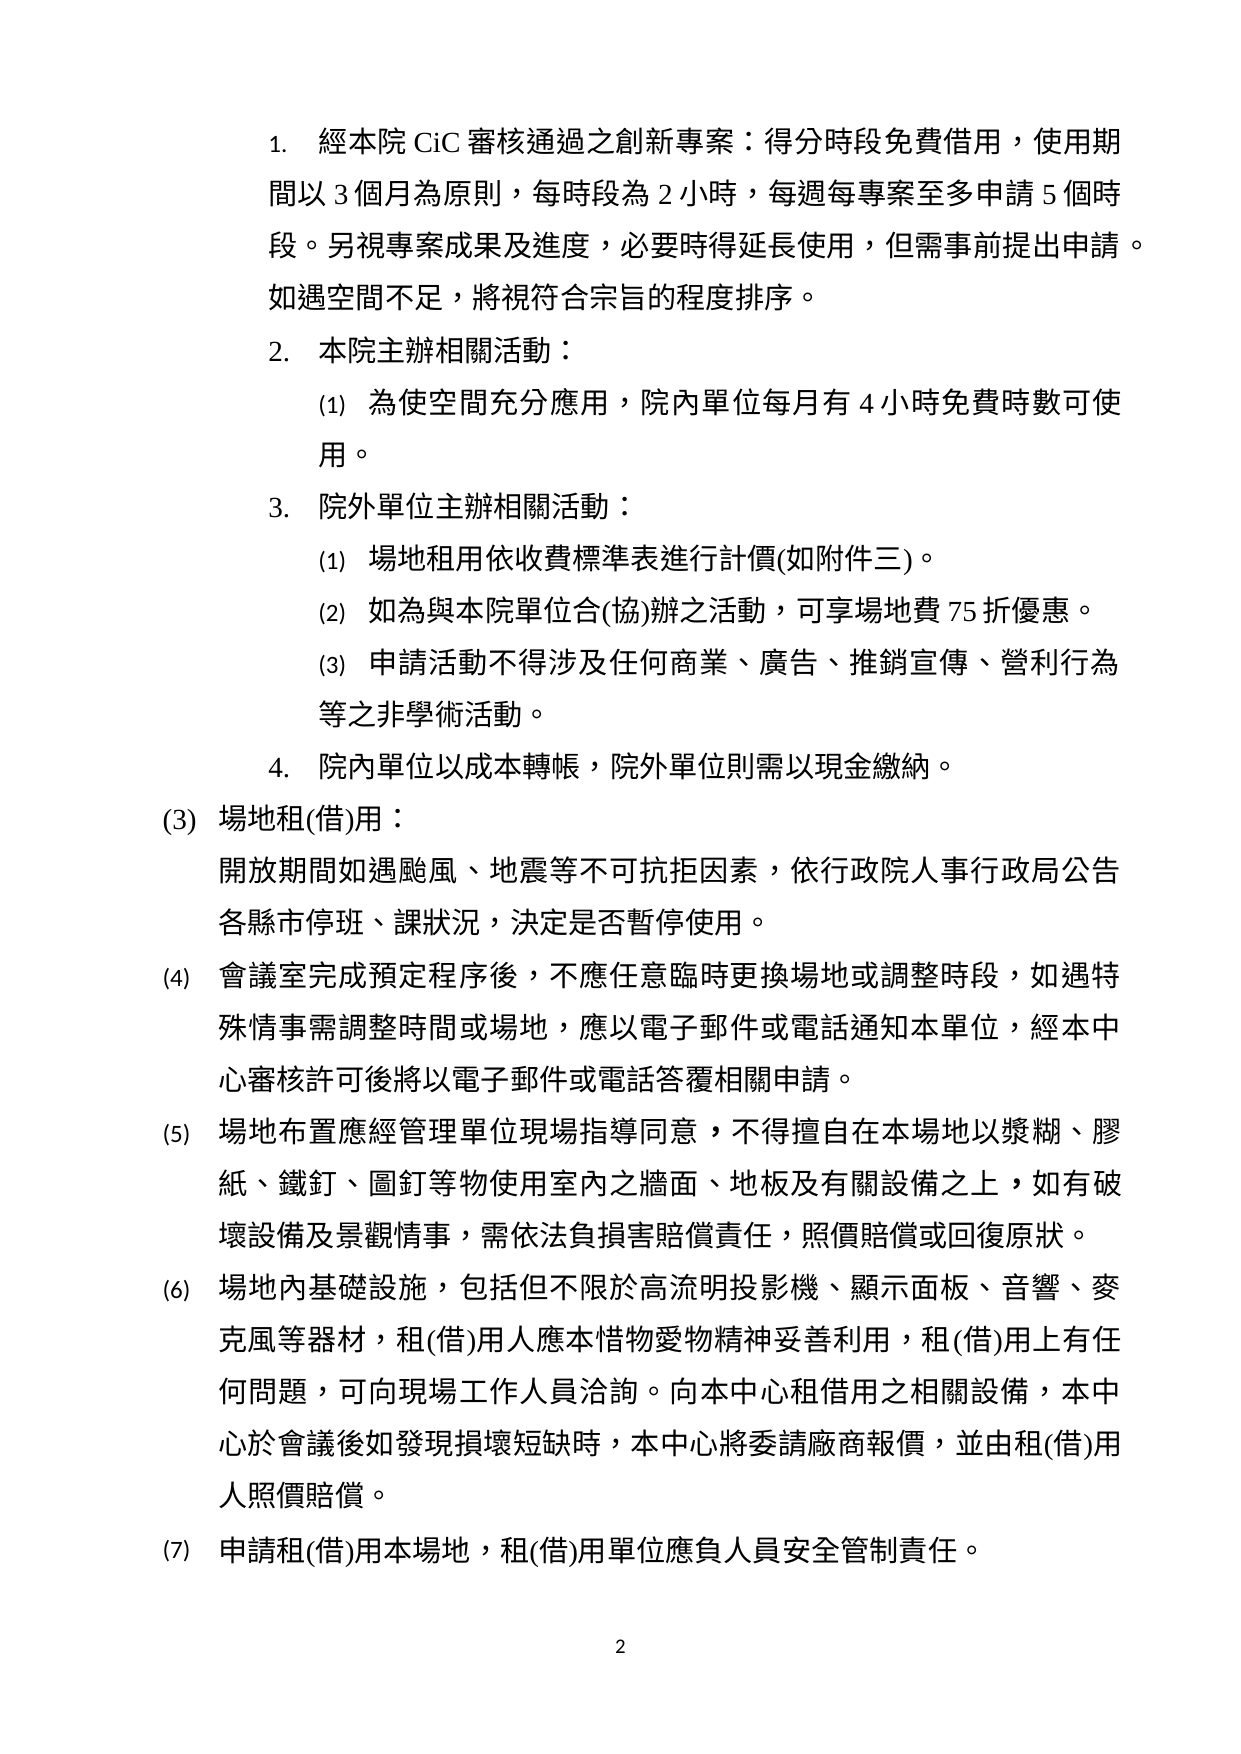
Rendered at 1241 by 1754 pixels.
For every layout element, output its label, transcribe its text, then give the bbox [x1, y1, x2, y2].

list 院外單位主辦相關活動： [268, 476, 1122, 528]
list 院內單位以成本轉帳，院外單位則需以現金繳納。 [268, 736, 1122, 788]
text 開放期間如遇颱風、地震等不可抗拒因素，依行政院人事行政局公告各縣市停班、課狀況，決定是否暫停使用。 [218, 840, 1122, 944]
list 會議室完成預定程序後，不應任意臨時更換場地或調整時段，如遇特殊情事需調整時間或場地，應以電子郵件或電話通知本單位，經本中心審核許可後將以電子郵件或電話答覆相關申請。 [162, 944, 1122, 1101]
list 本院主辦相關活動： [268, 319, 1122, 371]
list 申請活動不得涉及任何商業、廣告、推銷宣傳、營利行為等之非學術活動。 [318, 632, 1122, 736]
list 經本院CiC審核通過之創新專案：得分時段免費借用，使用期間以3個月為原則，每時段為2小時，每週每專案至多申請5個時段。另視專案成果及進度，必要時得延長使用，但需事前提出申請。如遇空間不足，將視符合宗旨的程度排序。 [268, 111, 1122, 319]
list 場地租(借)用： [162, 788, 1122, 840]
list 場地布置應經管理單位現場指導同意，不得擅自在本場地以漿糊、膠紙、鐵釘、圖釘等物使用室內之牆面、地板及有關設備之上，如有破壞設備及景觀情事，需依法負損害賠償責任，照價賠償或回復原狀。 [162, 1101, 1122, 1257]
list 申請租(借)用本場地，租(借)用單位應負人員安全管制責任。 [162, 1517, 1122, 1569]
list 為使空間充分應用，院內單位每月有4小時免費時數可使用。 [318, 371, 1122, 476]
list 如為與本院單位合(協)辦之活動，可享場地費75折優惠。 [318, 580, 1122, 632]
list 場地租用依收費標準表進行計價(如附件三)。 [318, 528, 1122, 580]
list 場地內基礎設施，包括但不限於高流明投影機、顯示面板、音響、麥克風等器材，租(借)用人應本惜物愛物精神妥善利用，租(借)用上有任何問題，可向現場工作人員洽詢。向本中心租借用之相關設備，本中心於會議後如發現損壞短缺時，本中心將委請廠商報價，並由租(借)用人照價賠償。 [162, 1257, 1122, 1517]
